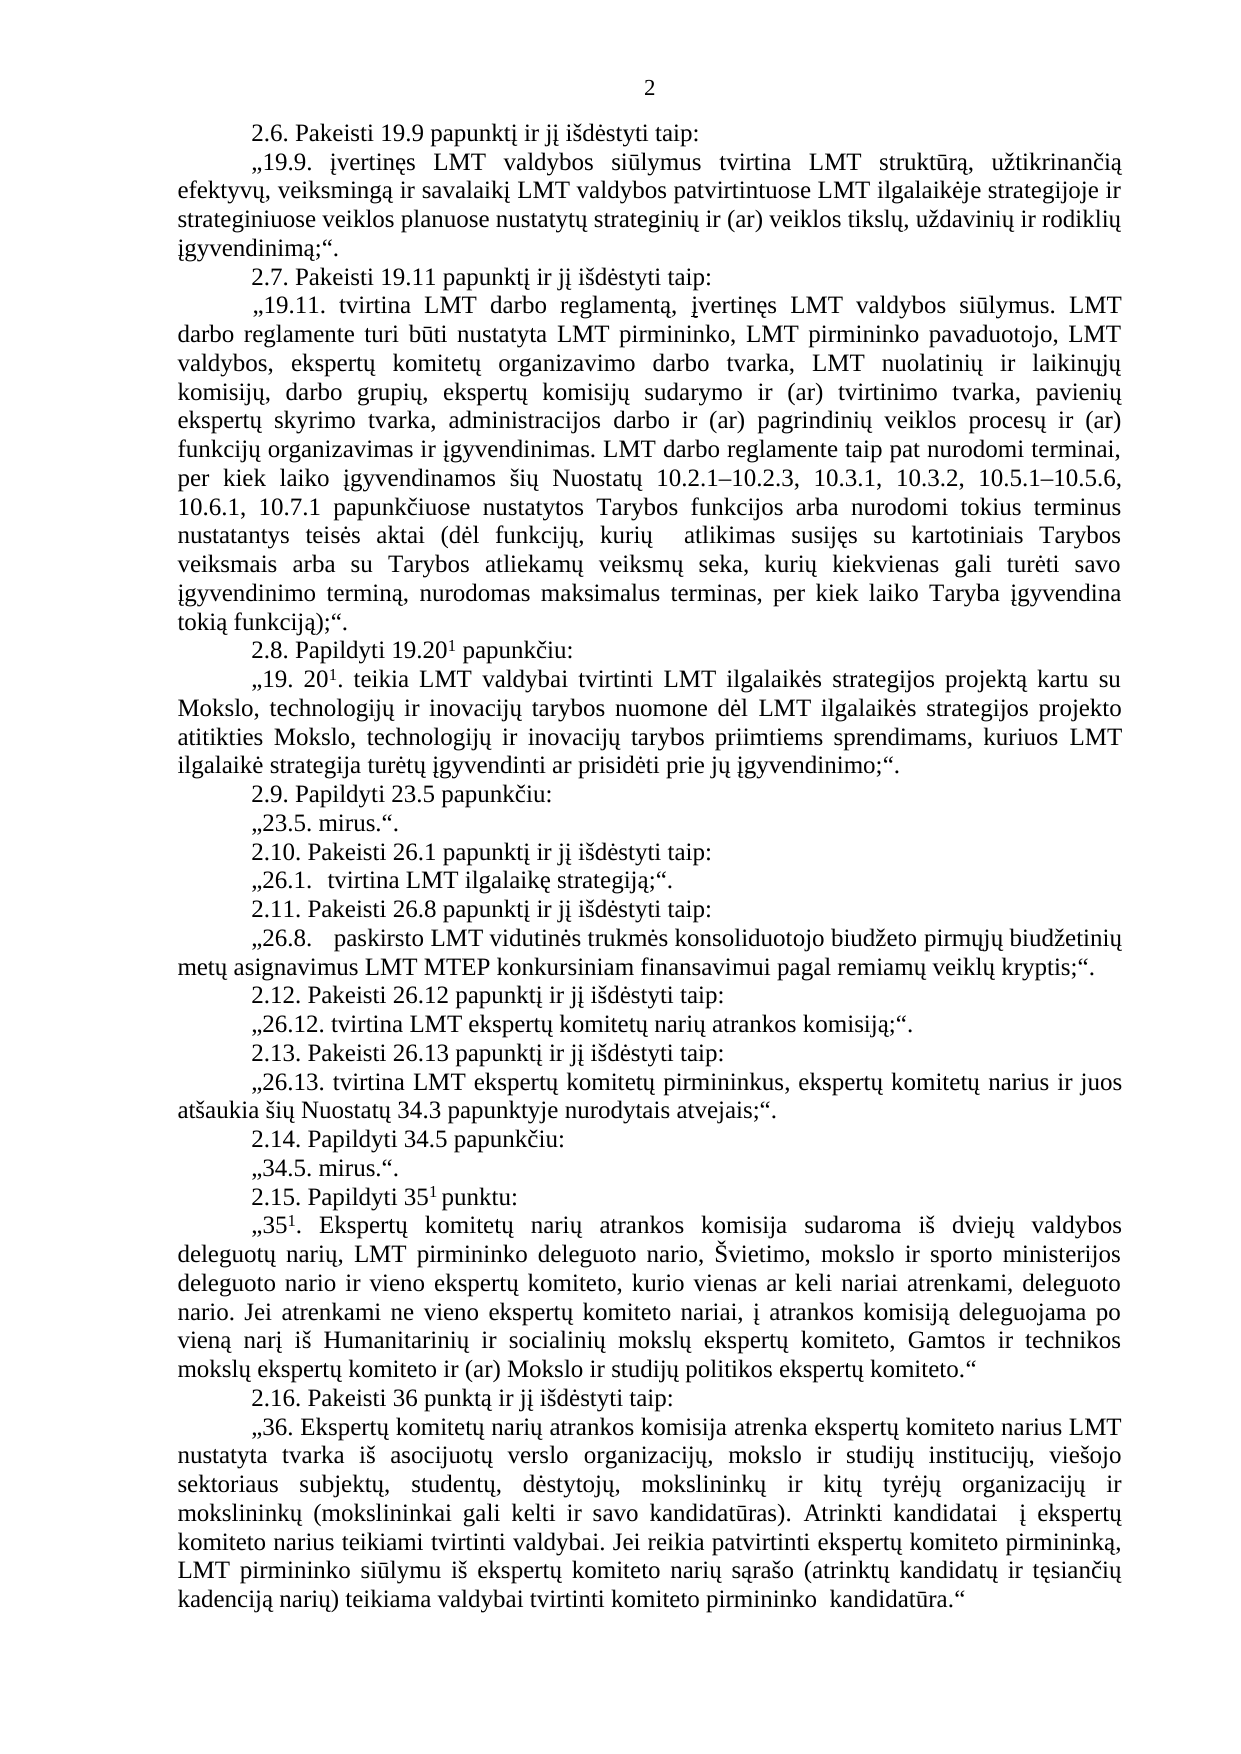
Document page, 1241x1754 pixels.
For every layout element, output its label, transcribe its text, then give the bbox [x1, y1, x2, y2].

text „351. Ekspertų komitetų narių atrankos komisija sudaroma iš dviejų valdybos deleguotų narių, LMT pirmininko deleguoto nario, Švietimo, mokslo ir sporto ministerijos deleguoto nario ir vieno ekspertų komiteto, kurio vienas ar keli nariai atrenkami, deleguoto nario. Jei atrenkami ne vieno ekspertų komiteto nariai, į atrankos komisiją deleguojama po vieną narį iš Humanitarinių ir socialinių mokslų ekspertų komiteto, Gamtos ir technikos mokslų ekspertų komiteto ir (ar) Mokslo ir studijų politikos ekspertų komiteto.“ [177, 1211, 1122, 1383]
text 2.6. Pakeisti 19.9 papunktį ir jį išdėstyti taip: [177, 118, 1122, 147]
text „23.5. mirus.“. [177, 808, 1122, 837]
text 2.16. Pakeisti 36 punktą ir jį išdėstyti taip: [177, 1383, 1122, 1412]
text „34.5. mirus.“. [177, 1153, 1122, 1182]
text 2.13. Pakeisti 26.13 papunktį ir jį išdėstyti taip: [177, 1038, 1122, 1067]
text 2.12. Pakeisti 26.12 papunktį ir jį išdėstyti taip: [177, 981, 1122, 1009]
text „19.11. tvirtina LMT darbo reglamentą, įvertinęs LMT valdybos siūlymus. LMT darbo reglamente turi būti nustatyta LMT pirmininko, LMT pirmininko pavaduotojo, LMT valdybos, ekspertų komitetų organizavimo darbo tvarka, LMT nuolatinių ir laikinųjų komisijų, darbo grupių, ekspertų komisijų sudarymo ir (ar) tvirtinimo tvarka, pavienių ekspertų skyrimo tvarka, administracijos darbo ir (ar) pagrindinių veiklos procesų ir (ar) funkcijų organizavimas ir įgyvendinimas. LMT darbo reglamente taip pat nurodomi terminai, per kiek laiko įgyvendinamos šių Nuostatų 10.2.1–10.2.3, 10.3.1, 10.3.2, 10.5.1–10.5.6, 10.6.1, 10.7.1 papunkčiuose nustatytos Tarybos funkcijos arba nurodomi tokius terminus nustatantys teisės aktai (dėl funkcijų, kurių atlikimas susijęs su kartotiniais Tarybos veiksmais arba su Tarybos atliekamų veiksmų seka, kurių kiekvienas gali turėti savo įgyvendinimo terminą, nurodomas maksimalus terminas, per kiek laiko Taryba įgyvendina tokią funkciją);“. [177, 291, 1122, 636]
text 2.8. Papildyti 19.201 papunkčiu: [177, 636, 1122, 664]
text „19.9. įvertinęs LMT valdybos siūlymus tvirtina LMT struktūrą, užtikrinančią efektyvų, veiksmingą ir savalaikį LMT valdybos patvirtintuose LMT ilgalaikėje strategijoje ir strateginiuose veiklos planuose nustatytų strateginių ir (ar) veiklos tikslų, uždavinių ir rodiklių įgyvendinimą;“. [177, 147, 1122, 262]
text 2.11. Pakeisti 26.8 papunktį ir jį išdėstyti taip: [177, 894, 1122, 923]
text „26.8. paskirsto LMT vidutinės trukmės konsoliduotojo biudžeto pirmųjų biudžetinių metų asignavimus LMT MTEP konkursiniam finansavimui pagal remiamų veiklų kryptis;“. [177, 923, 1122, 981]
text „36. Ekspertų komitetų narių atrankos komisija atrenka ekspertų komiteto narius LMT nustatyta tvarka iš asocijuotų verslo organizacijų, mokslo ir studijų institucijų, viešojo sektoriaus subjektų, studentų, dėstytojų, mokslininkų ir kitų tyrėjų organizacijų ir mokslininkų (mokslininkai gali kelti ir savo kandidatūras). Atrinkti kandidatai į ekspertų komiteto narius teikiami tvirtinti valdybai. Jei reikia patvirtinti ekspertų komiteto pirmininką, LMT pirmininko siūlymu iš ekspertų komiteto narių sąrašo (atrinktų kandidatų ir tęsiančių kadenciją narių) teikiama valdybai tvirtinti komiteto pirmininko kandidatūra.“ [177, 1412, 1122, 1613]
text 2.14. Papildyti 34.5 papunkčiu: [177, 1124, 1122, 1153]
text „26.13. tvirtina LMT ekspertų komitetų pirmininkus, ekspertų komitetų narius ir juos atšaukia šių Nuostatų 34.3 papunktyje nurodytais atvejais;“. [177, 1067, 1122, 1124]
text „26.12. tvirtina LMT ekspertų komitetų narių atrankos komisiją;“. [177, 1009, 1122, 1038]
text 2.9. Papildyti 23.5 papunkčiu: [177, 779, 1122, 808]
text 2.10. Pakeisti 26.1 papunktį ir jį išdėstyti taip: [177, 837, 1122, 866]
text 2.7. Pakeisti 19.11 papunktį ir jį išdėstyti taip: [177, 262, 1122, 291]
text „26.1. tvirtina LMT ilgalaikę strategiją;“. [177, 866, 1122, 894]
text „19. 201. teikia LMT valdybai tvirtinti LMT ilgalaikės strategijos projektą kartu su Mokslo, technologijų ir inovacijų tarybos nuomone dėl LMT ilgalaikės strategijos projekto atitikties Mokslo, technologijų ir inovacijų tarybos priimtiems sprendimams, kuriuos LMT ilgalaikė strategija turėtų įgyvendinti ar prisidėti prie jų įgyvendinimo;“. [177, 664, 1122, 779]
text 2.15. Papildyti 351 punktu: [177, 1182, 1122, 1211]
